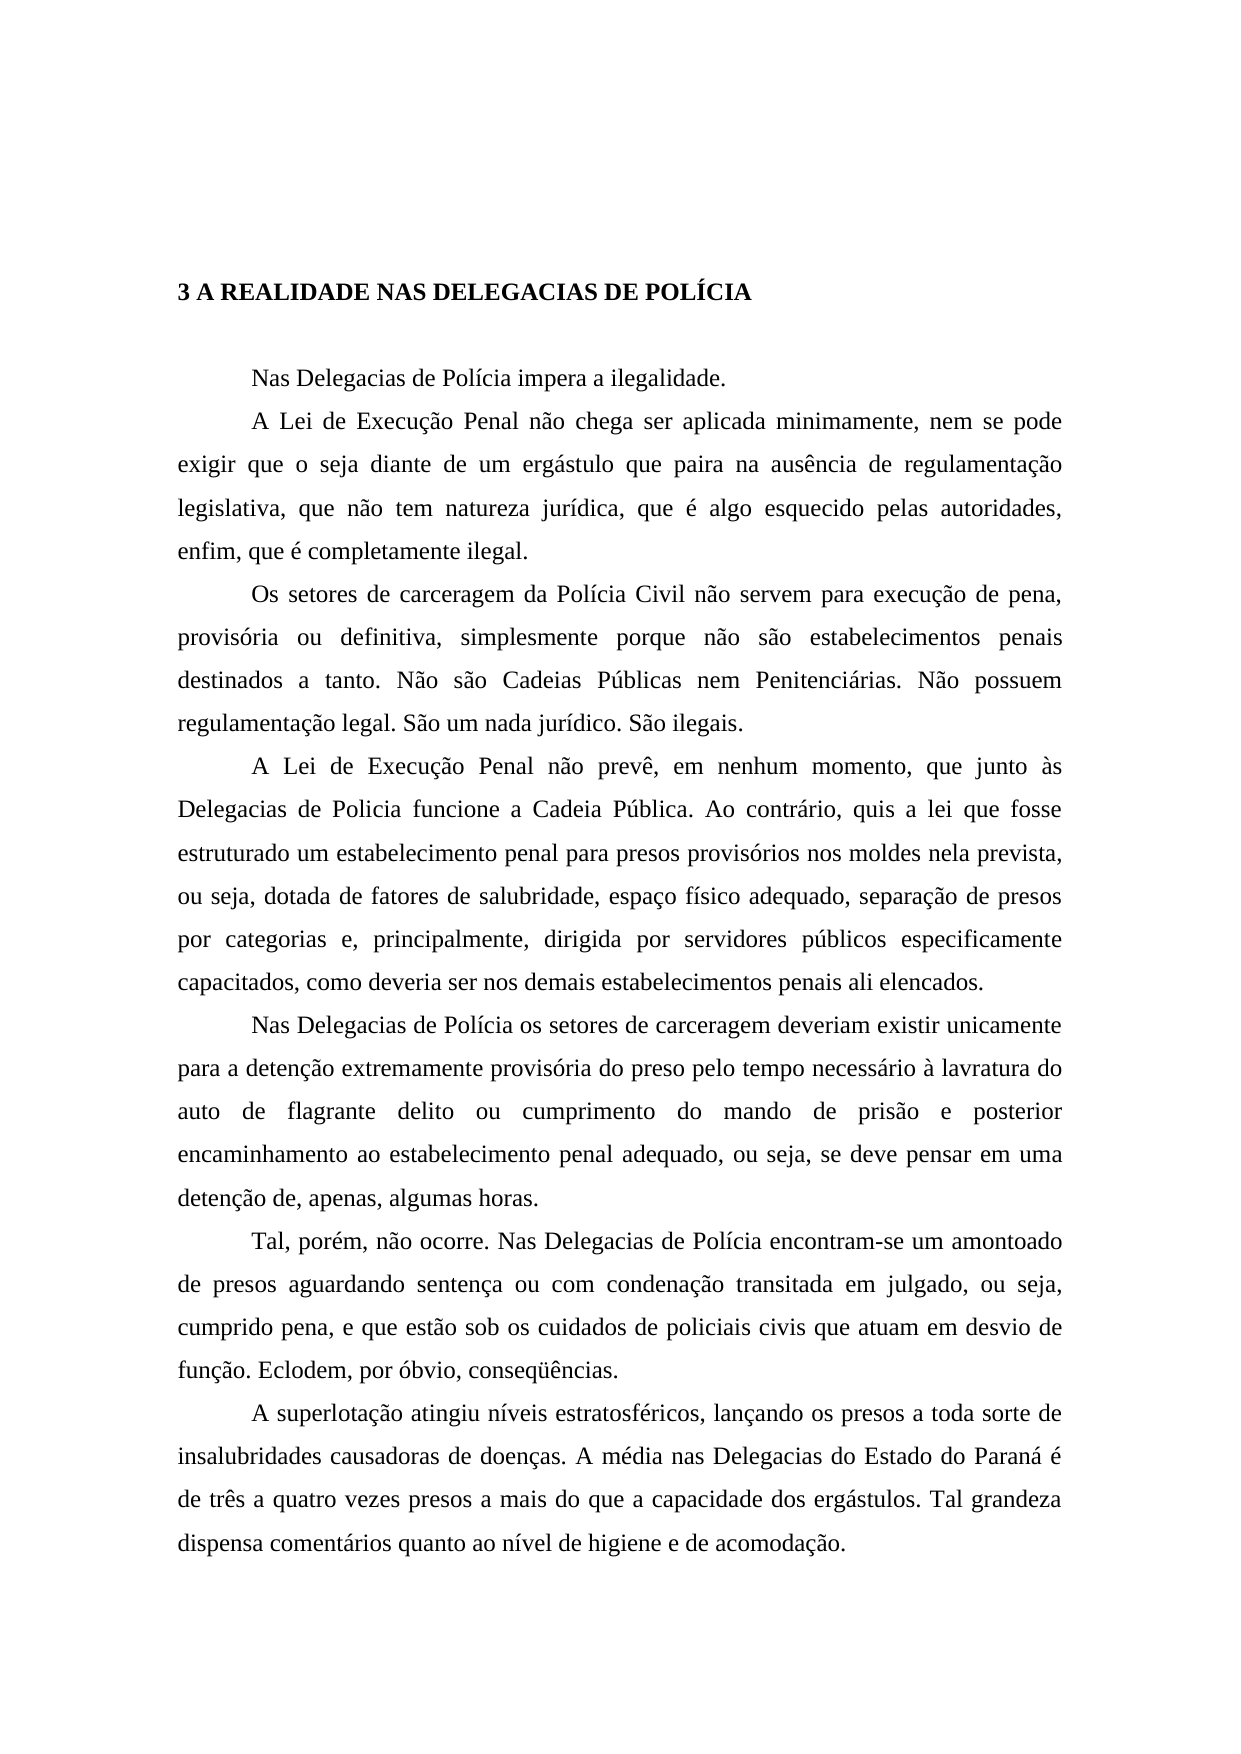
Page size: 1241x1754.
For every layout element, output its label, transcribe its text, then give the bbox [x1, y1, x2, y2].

text Nas Delegacias de Polícia os setores de carceragem deveriam existir unicamente para a detenção extremamente provisória do preso pelo tempo necessário à lavratura do auto de flagrante delito ou cumprimento do mando de prisão e posterior encaminhamento ao estabelecimento penal adequado, ou seja, se deve pensar em uma detenção de, apenas, algumas horas. [177, 1010, 1063, 1211]
text 3 A REALIDADE NAS DELEGACIAS DE POLÍCIA [177, 277, 1063, 306]
text A superlotação atingiu níveis estratosféricos, lançando os presos a toda sorte de insalubridades causadoras de doenças. A média nas Delegacias do Estado do Paraná é de três a quatro vezes presos a mais do que a capacidade dos ergástulos. Tal grandeza dispensa comentários quanto ao nível de higiene e de acomodação. [177, 1398, 1063, 1556]
text A Lei de Execução Penal não prevê, em nenhum momento, que junto às Delegacias de Policia funcione a Cadeia Pública. Ao contrário, quis a lei que fosse estruturado um estabelecimento penal para presos provisórios nos moldes nela prevista, ou seja, dotada de fatores de salubridade, espaço físico adequado, separação de presos por categorias e, principalmente, dirigida por servidores públicos especificamente capacitados, como deveria ser nos demais estabelecimentos penais ali elencados. [177, 751, 1063, 996]
text Os setores de carceragem da Polícia Civil não servem para execução de pena, provisória ou definitiva, simplesmente porque não são estabelecimentos penais destinados a tanto. Não são Cadeias Públicas nem Penitenciárias. Não possuem regulamentação legal. São um nada jurídico. São ilegais. [177, 579, 1063, 737]
text Tal, porém, não ocorre. Nas Delegacias de Polícia encontram-se um amontoado de presos aguardando sentença ou com condenação transitada em julgado, ou seja, cumprido pena, e que estão sob os cuidados de policiais civis que atuam em desvio de função. Eclodem, por óbvio, conseqüências. [177, 1226, 1063, 1384]
text A Lei de Execução Penal não chega ser aplicada minimamente, nem se pode exigir que o seja diante de um ergástulo que paira na ausência de regulamentação legislativa, que não tem natureza jurídica, que é algo esquecido pelas autoridades, enfim, que é completamente ilegal. [177, 406, 1063, 564]
text Nas Delegacias de Polícia impera a ilegalidade. [177, 363, 1063, 392]
